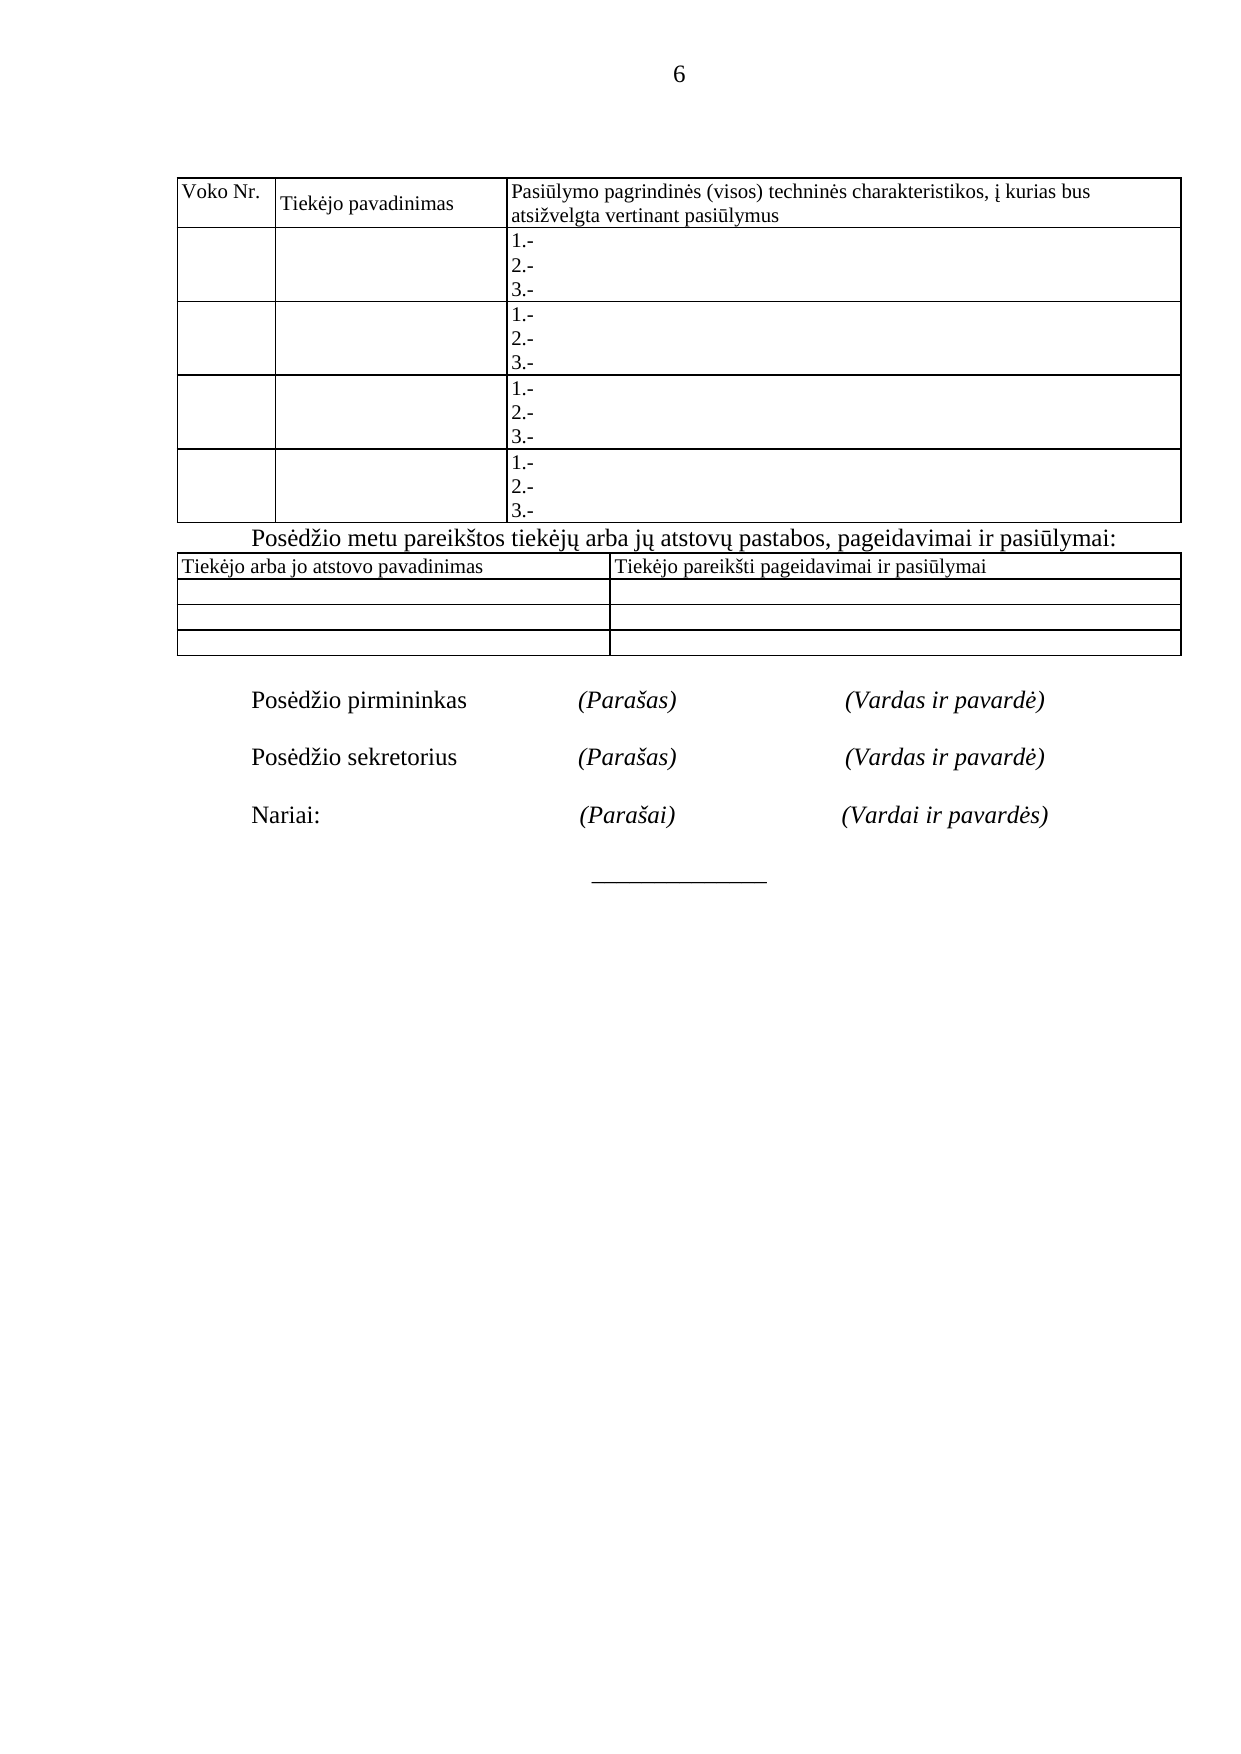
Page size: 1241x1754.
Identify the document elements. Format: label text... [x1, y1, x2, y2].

table_header Tiekėjo pavadinimas [276, 179, 506, 227]
text Posėdžio sekretorius (Parašas) (Vardas ir pavardė) [177, 742, 1181, 771]
text Posėdžio metu pareikštos tiekėjų arba jų atstovų pastabos, pageidavimai ir pasiūlymai: [177, 523, 1181, 552]
text ______________ [177, 857, 1181, 886]
table_cell [178, 302, 275, 374]
text Posėdžio pirmininkas (Parašas) (Vardas ir pavardė) [177, 685, 1181, 714]
table_cell [178, 450, 275, 522]
table_cell [276, 302, 506, 374]
table_cell [178, 228, 275, 301]
table_header Voko Nr. [178, 179, 275, 227]
table_cell [276, 450, 506, 522]
text Nariai: (Parašai) (Vardai ir pavardės) [177, 800, 1181, 829]
table_cell [276, 376, 506, 448]
table_cell [178, 376, 275, 448]
table_cell [276, 228, 506, 301]
